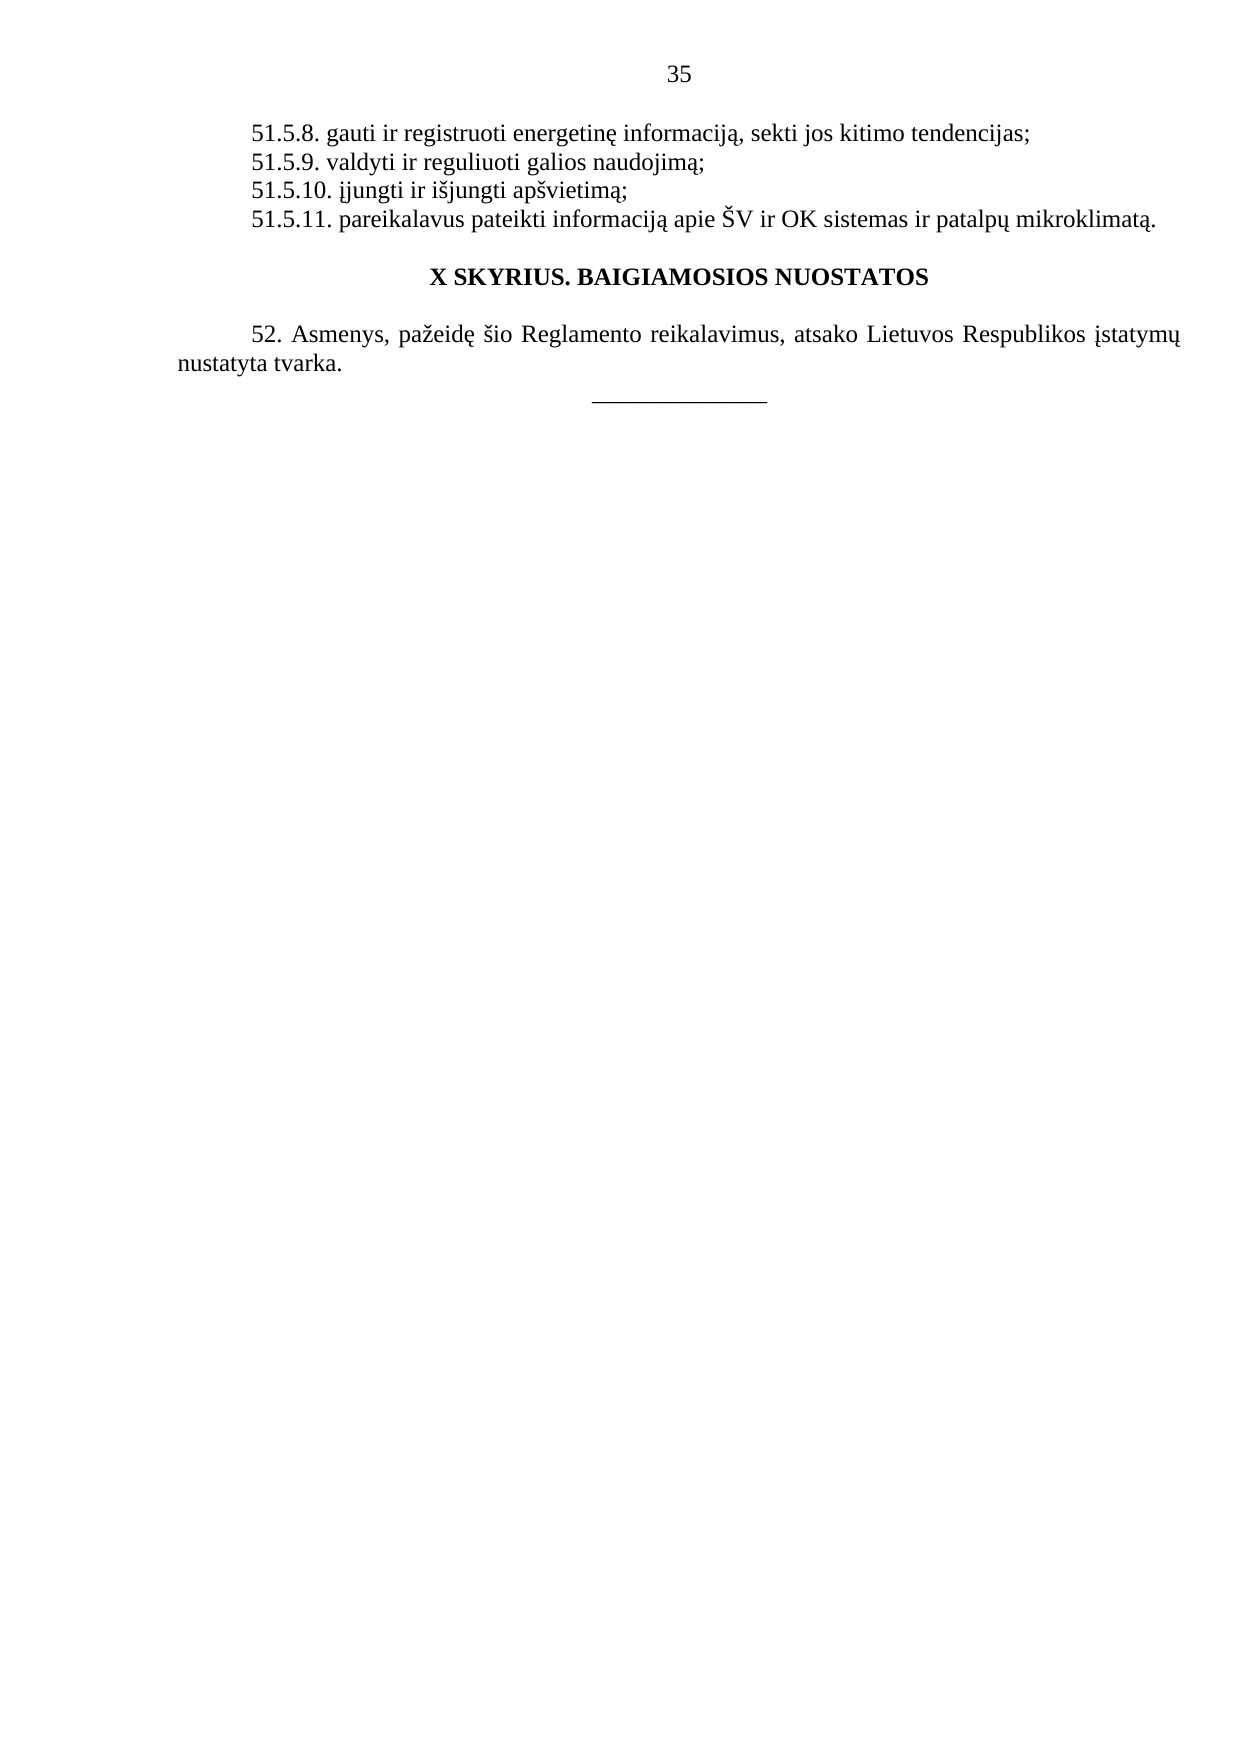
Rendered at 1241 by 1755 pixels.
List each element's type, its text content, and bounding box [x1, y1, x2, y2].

text ______________ [177, 377, 1181, 406]
text 51.5.11. pareikalavus pateikti informaciją apie ŠV ir OK sistemas ir patalpų mikroklimatą. [177, 204, 1181, 233]
text 51.5.9. valdyti ir reguliuoti galios naudojimą; [177, 147, 1181, 176]
text X SKYRIUS. BAIGIAMOSIOS NUOSTATOS [177, 262, 1181, 291]
text 52. Asmenys, pažeidę šio Reglamento reikalavimus, atsako Lietuvos Respublikos įstatymų nustatyta tvarka. [177, 319, 1181, 377]
text 51.5.10. įjungti ir išjungti apšvietimą; [177, 176, 1181, 204]
text 51.5.8. gauti ir registruoti energetinę informaciją, sekti jos kitimo tendencijas; [177, 118, 1181, 147]
